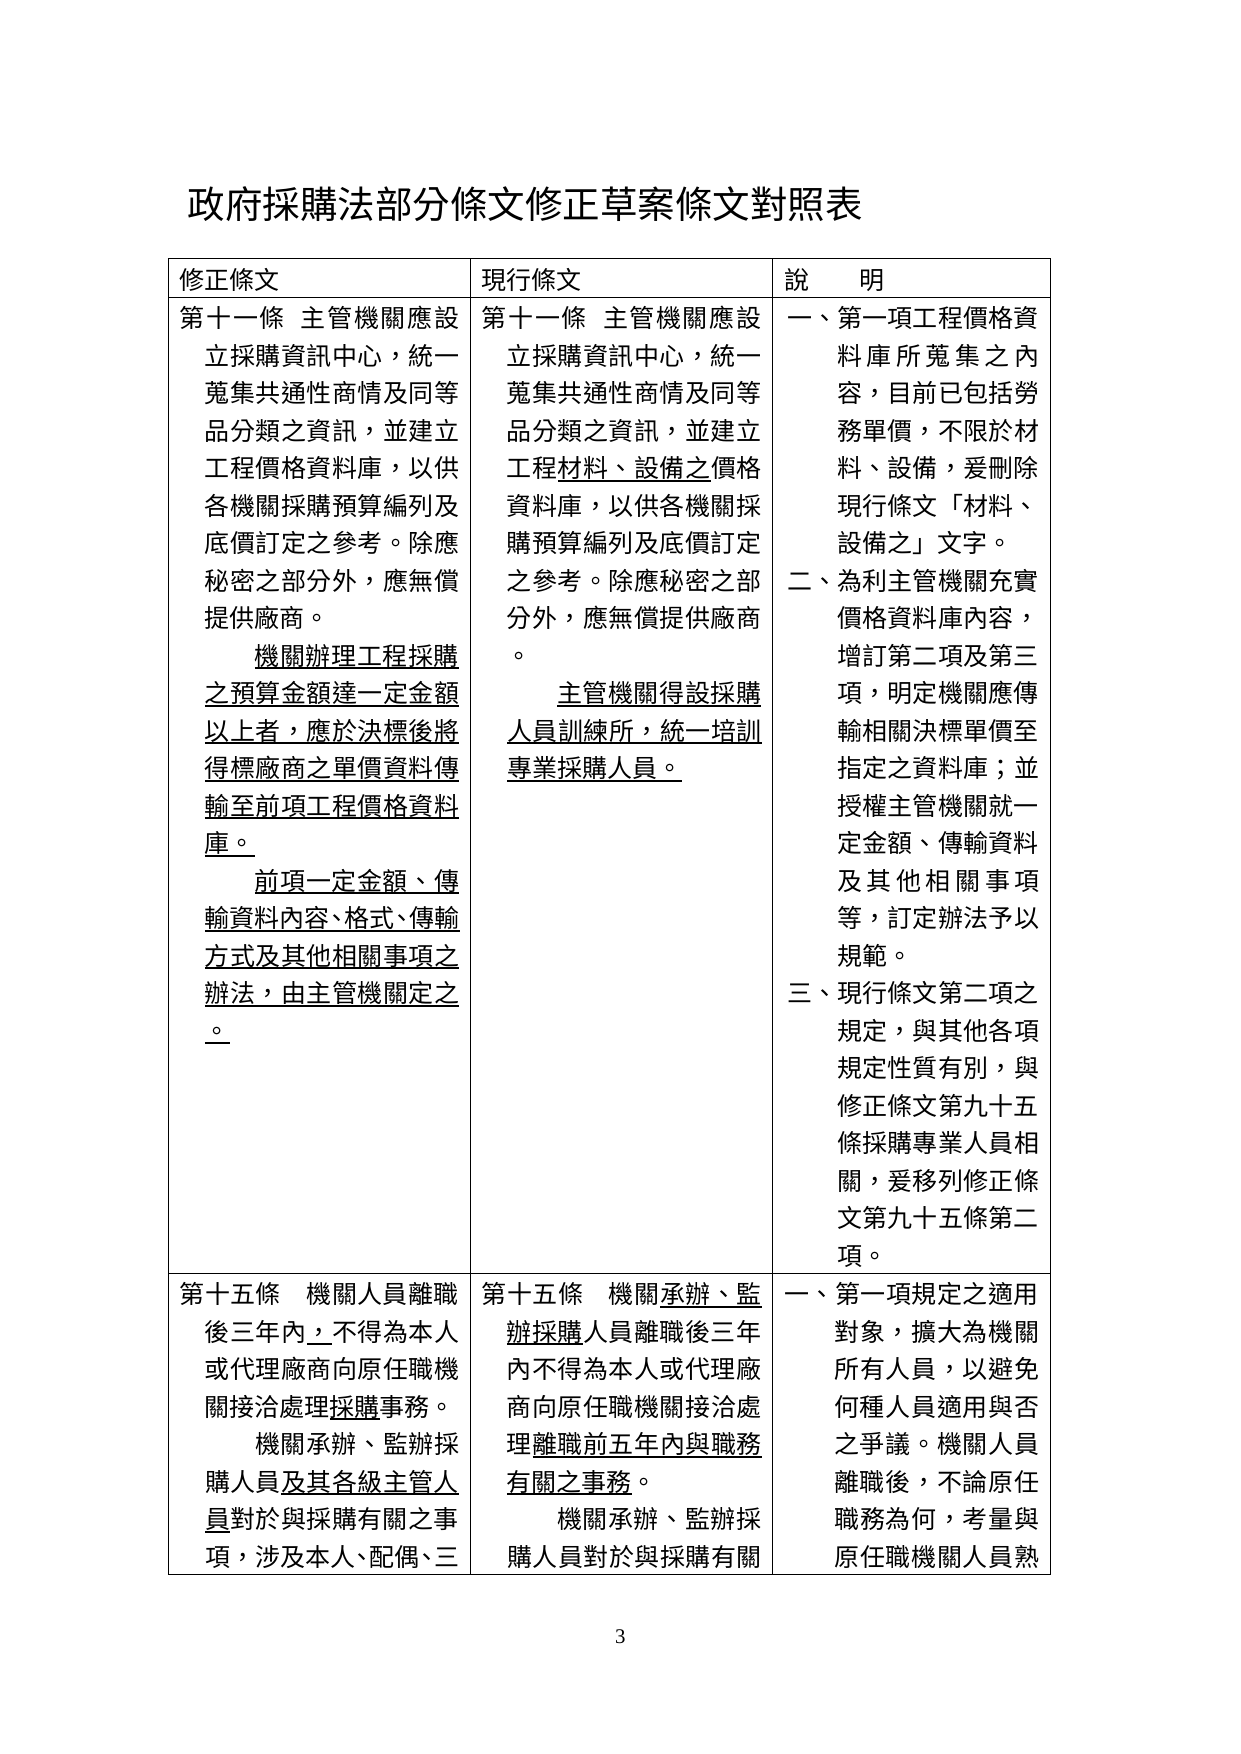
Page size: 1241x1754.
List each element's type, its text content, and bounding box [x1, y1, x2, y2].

table_cell 一、第一項規定之適用對象，擴大為機關所有人員，以避免何種人員適用與否之爭議。機關人員離職後，不論原任職務為何，考量與原任職機關人員熟 [773, 1274, 1050, 1574]
table_cell 第十一條 主管機關應設立採購資訊中心，統一蒐集共通性商情及同等品分類之資訊，並建立工程價格資料庫，以供各機關採購預算編列及底價訂定之參考。除應秘密之部分外，應無償提供廠商。 機關辦理工程採購之預算金額達一定金額以上者，應於決標後將得標廠商之單價資料傳輸至前項工程價格資料庫。 前項一定金額、傳輸資料內容、格式、傳輸方式及其他相關事項之辦法，由主管機關定之。 [169, 298, 470, 1273]
table_cell 第十一條 主管機關應設立採購資訊中心，統一蒐集共通性商情及同等品分類之資訊，並建立工程材料、設備之價格資料庫，以供各機關採購預算編列及底價訂定之參考。除應秘密之部分外，應無償提供廠商。 主管機關得設採購人員訓練所，統一培訓專業採購人員。 [471, 298, 772, 1273]
table_cell 第十五條 機關人員離職後三年內，不得為本人或代理廠商向原任職機關接洽處理採購事務。 機關承辦、監辦採購人員及其各級主管人員對於與採購有關之事項，涉及本人、配偶、三 [169, 1274, 470, 1574]
text 政府採購法部分條文修正草案條文對照表 [187, 164, 1053, 239]
table_cell 一、第一項工程價格資料庫所蒐集之內容，目前已包括勞務單價，不限於材料、設備，爰刪除現行條文「材料、設備之」文字。 二、為利主管機關充實價格資料庫內容，增訂第二項及第三項，明定機關應傳輸相關決標單價至指定之資料庫；並授權主管機關就一定金額、傳輸資料及其他相關事項等，訂定辦法予以規範。 三、現行條文第二項之規定，與其他各項規定性質有別，與修正條文第九十五條採購專業人員相關，爰移列修正條文第九十五條第二項。 [773, 298, 1050, 1273]
table_header 修正條文 [169, 259, 470, 297]
table_cell 第十五條 機關承辦、監辦採購人員離職後三年內不得為本人或代理廠商向原任職機關接洽處理離職前五年內與職務有關之事務。 機關承辦、監辦採購人員對於與採購有關 [471, 1274, 772, 1574]
table_header 說 明 [773, 259, 1050, 297]
table_header 現行條文 [471, 259, 772, 297]
